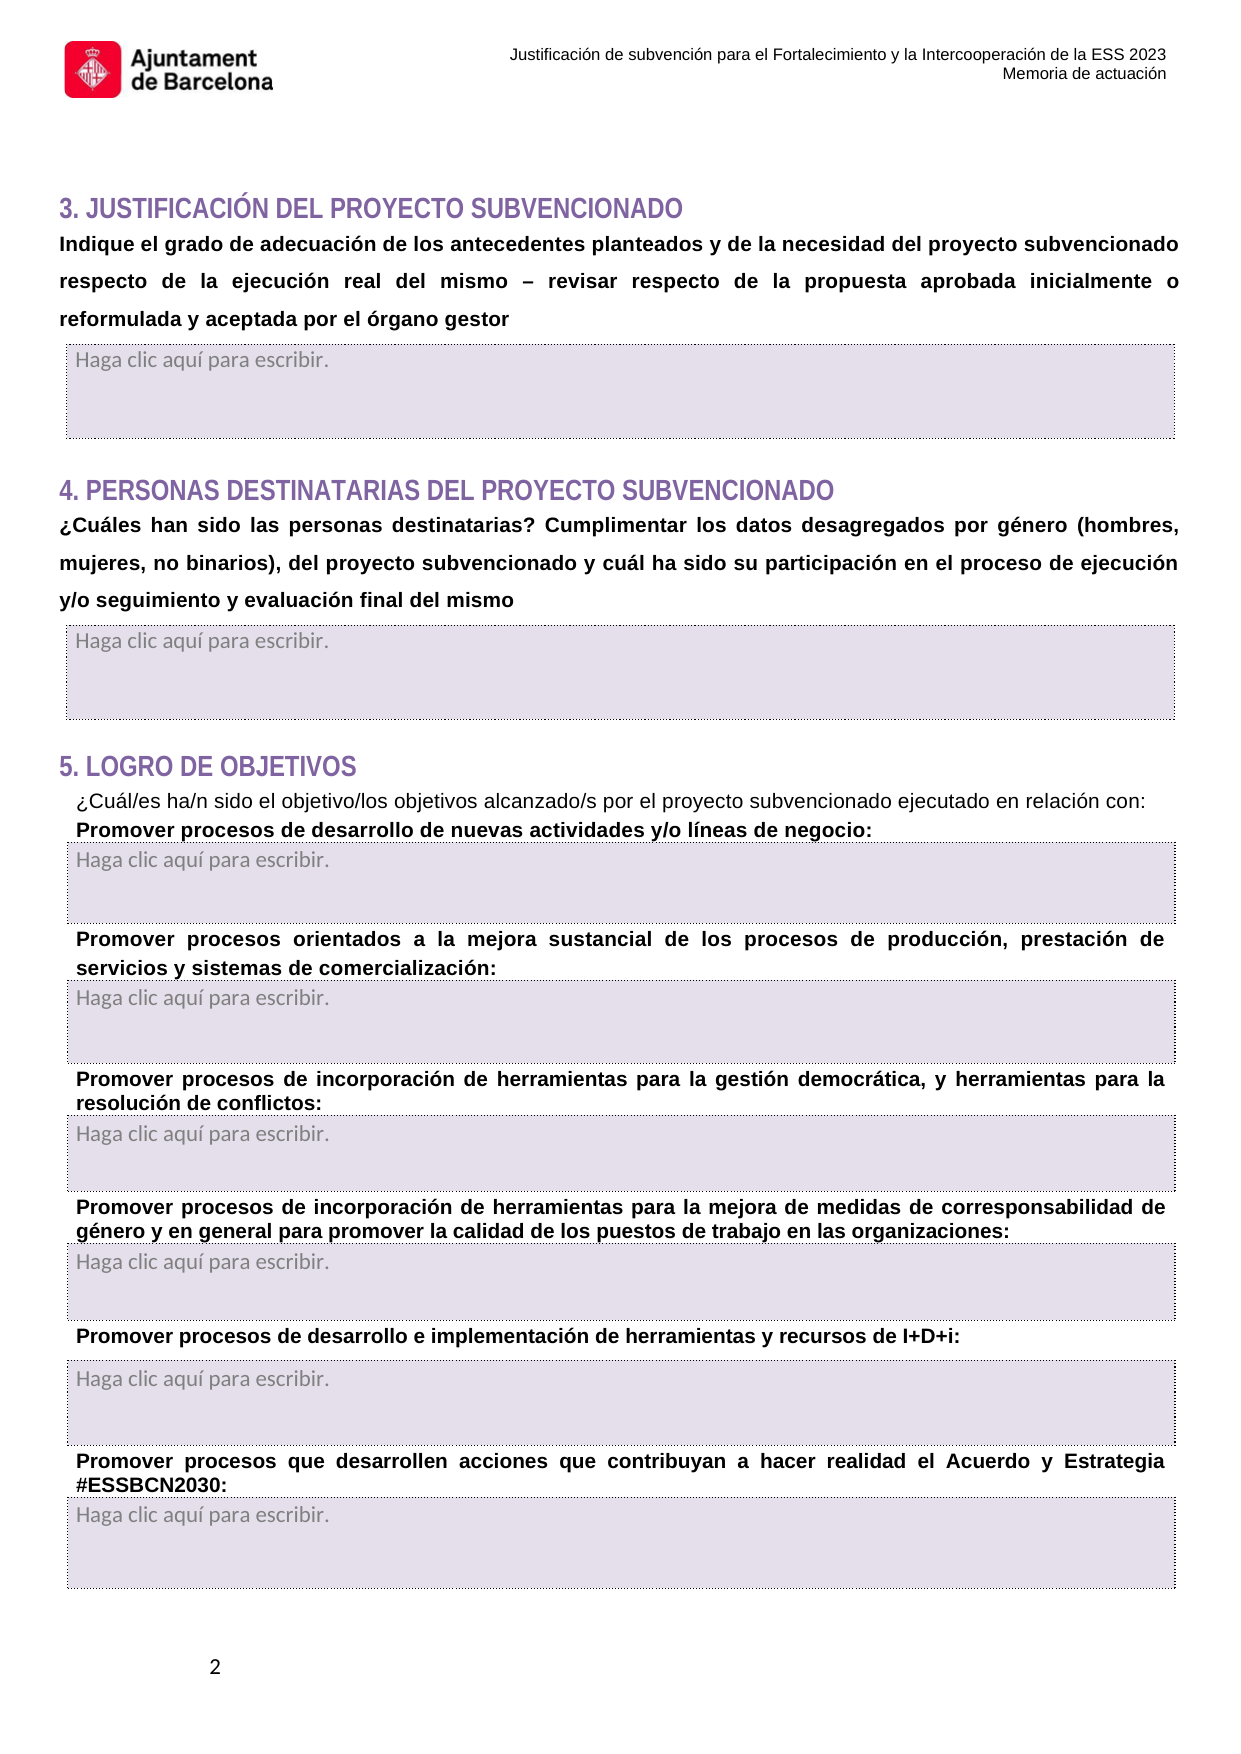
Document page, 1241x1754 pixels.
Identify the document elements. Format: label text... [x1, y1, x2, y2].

table_cell Promover procesos de desarrollo e implementación de herramientas y recursos de I+D+i: [68, 1320, 1175, 1360]
table_cell Haga clic aquí para escribir. [68, 842, 1175, 923]
table_cell Haga clic aquí para escribir. [68, 1115, 1175, 1191]
text Indique el grado de adecuación de los antecedentes planteados y de la necesidad del proyecto subvencionado respecto de la ejecución real del mismo – revisar respecto de la propuesta aprobada inicialmente o reformulada y aceptada por el órgano gestor [59, 232, 1181, 337]
text 5. LOGRO DE OBJETIVOS [59, 749, 1181, 782]
table_cell Promover procesos orientados a la mejora sustancial de los procesos de producción, prestación de servicios y sistemas de comercialización: [68, 923, 1175, 979]
table_header ¿Cuál/es ha/n sido el objetivo/los objetivos alcanzado/s por el proyecto subvencionado ejecutado en relación con: Promover procesos de desarrollo de nuevas actividades y/o líneas de negocio: [68, 789, 1175, 842]
table_cell [68, 1588, 1175, 1594]
table_header Haga clic aquí para escribir. [67, 625, 1174, 719]
text 3. JUSTIFICACIÓN DEL PROYECTO SUBVENCIONADO [59, 192, 1181, 225]
text ¿Cuáles han sido las personas destinatarias? Cumplimentar los datos desagregados por género (hombres, mujeres, no binarios), del proyecto subvencionado y cuál ha sido su participación en el proceso de ejecución y/o seguimiento y evaluación final del mismo [59, 513, 1181, 619]
picture [64, 41, 273, 98]
table_cell Haga clic aquí para escribir. [68, 1497, 1175, 1588]
text 4. PERSONAS DESTINATARIAS DEL PROYECTO SUBVENCIONADO [59, 473, 1181, 507]
table_header [68, 159, 1175, 192]
table_cell Haga clic aquí para escribir. [68, 1243, 1175, 1320]
table_cell Promover procesos que desarrollen acciones que contribuyan a hacer realidad el Acuerdo y Estrategia #ESSBCN2030: [68, 1445, 1175, 1497]
table_cell Promover procesos de incorporación de herramientas para la mejora de medidas de corresponsabilidad de género y en general para promover la calidad de los puestos de trabajo en las organizaciones: [68, 1191, 1175, 1243]
table_cell Haga clic aquí para escribir. [68, 1360, 1175, 1445]
table_header Haga clic aquí para escribir. [67, 344, 1174, 438]
table_cell Haga clic aquí para escribir. [68, 980, 1175, 1063]
table_cell Promover procesos de incorporación de herramientas para la gestión democrática, y herramientas para la resolución de conflictos: [68, 1063, 1175, 1115]
